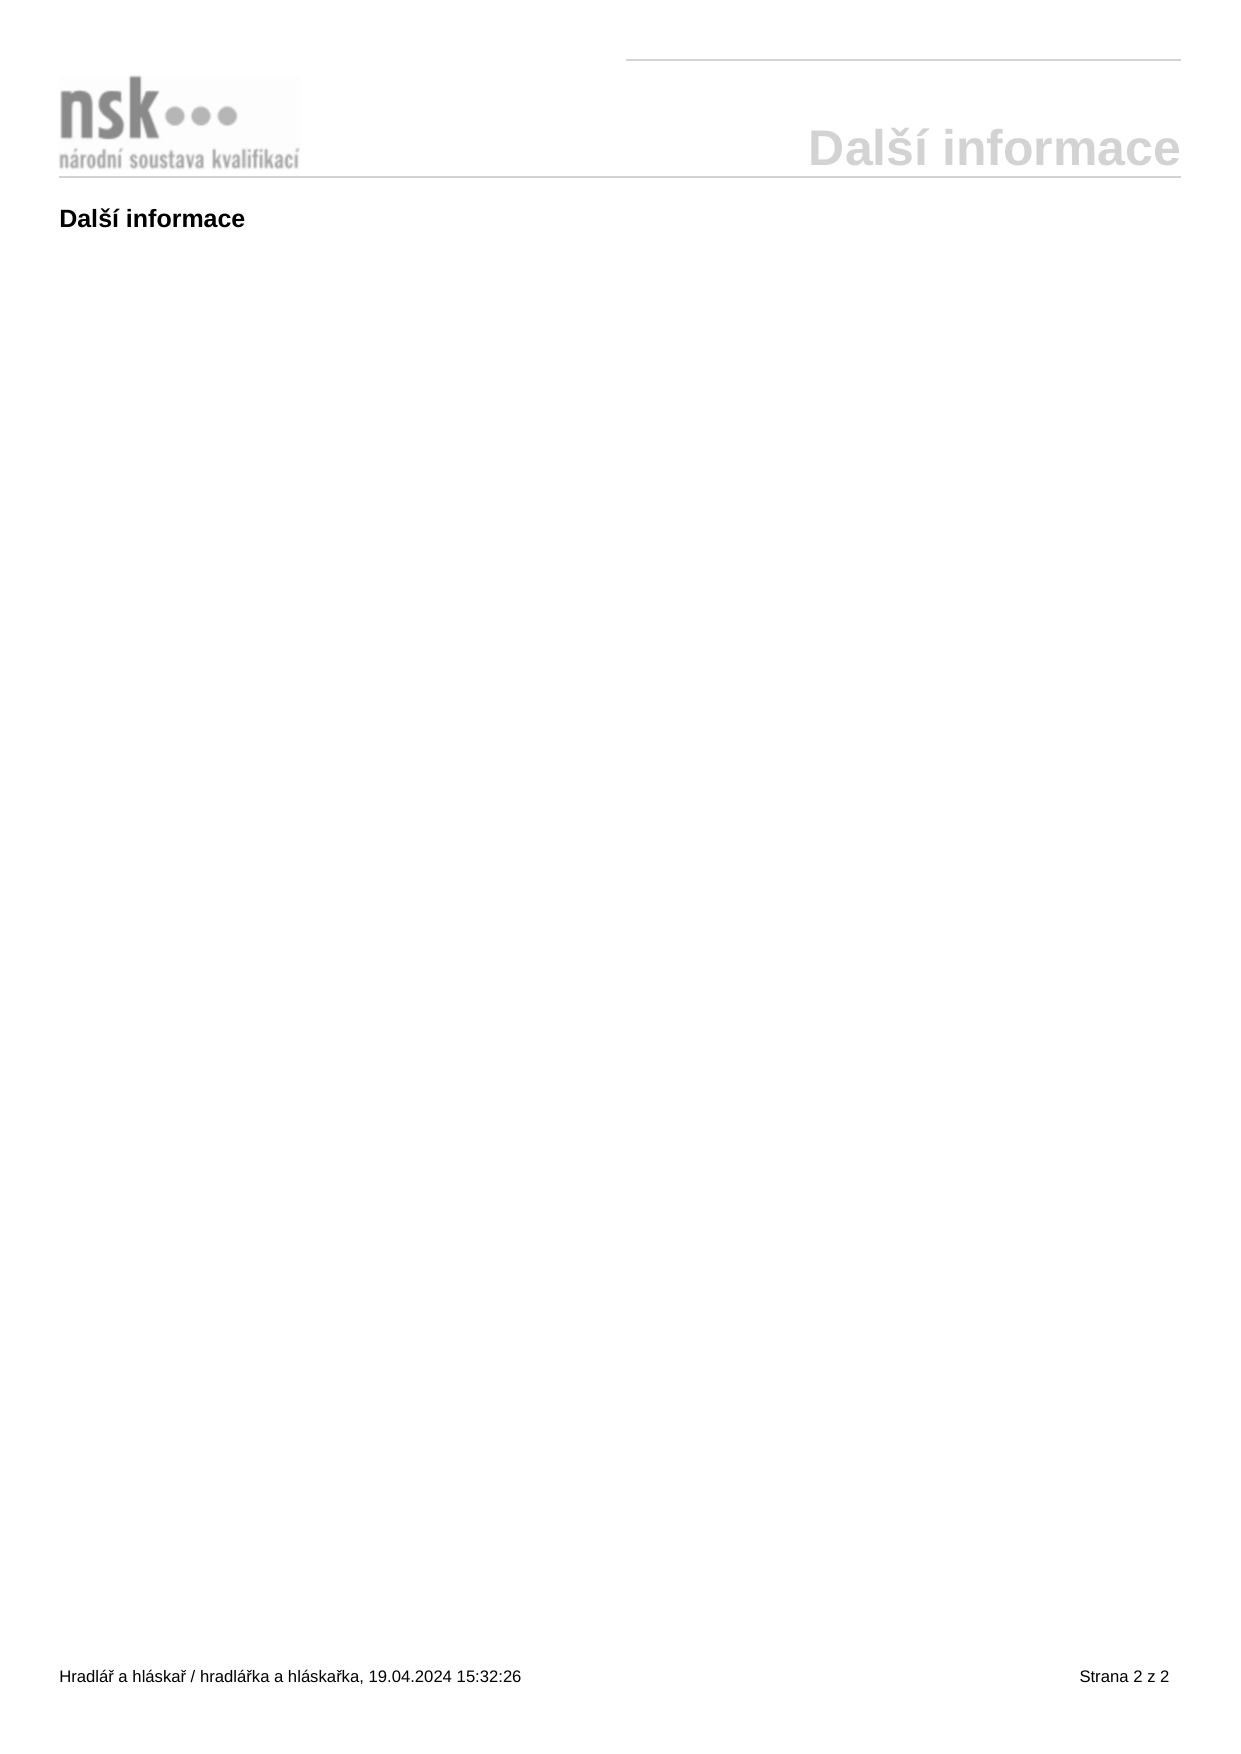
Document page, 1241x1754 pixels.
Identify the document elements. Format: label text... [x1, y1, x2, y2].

table_cell [626, 1136, 862, 1397]
table_cell [620, 1136, 626, 1397]
table_cell [862, 1136, 1169, 1397]
table_cell [626, 1397, 862, 1658]
table_cell [1169, 536, 1181, 836]
table_cell [484, 236, 620, 536]
table_cell [862, 836, 1169, 1136]
table_cell Strana 2 z 2 [862, 1658, 1169, 1694]
table_cell [484, 836, 620, 1136]
table_cell [862, 1397, 1169, 1658]
table_cell [59, 178, 1181, 194]
table_cell [1169, 836, 1181, 1136]
table_cell Další informace [59, 200, 1181, 236]
table_cell [59, 536, 483, 836]
table_cell [59, 194, 483, 200]
table_cell [620, 536, 626, 836]
table_cell [1169, 1136, 1181, 1397]
table_cell [59, 171, 483, 176]
table_cell [484, 1397, 620, 1658]
table_cell [862, 536, 1169, 836]
table_cell [620, 836, 626, 1136]
table_cell [620, 1397, 626, 1658]
table_cell [59, 1136, 483, 1397]
table_cell [862, 236, 1169, 536]
table_cell Hradlář a hláskař / hradlářka a hláskařka, 19.04.2024 15:32:26 [59, 1658, 862, 1694]
table_cell [620, 236, 626, 536]
table_cell [484, 536, 620, 836]
table_cell [626, 194, 862, 200]
table_cell [621, 59, 626, 170]
table_cell [1169, 1397, 1181, 1658]
table_cell [59, 836, 483, 1136]
table_cell [1169, 236, 1181, 536]
table_cell [484, 1136, 620, 1397]
picture [58, 59, 621, 171]
table_cell [862, 194, 1169, 200]
table_cell [59, 236, 483, 536]
table_cell [626, 236, 862, 536]
table_cell [626, 536, 862, 836]
table_cell [626, 836, 862, 1136]
table_cell [1169, 1658, 1181, 1694]
table_cell [484, 194, 620, 200]
table_cell Další informace [626, 61, 1181, 176]
table_cell [1169, 194, 1181, 200]
table_cell [484, 171, 620, 176]
table_cell [59, 1397, 483, 1658]
